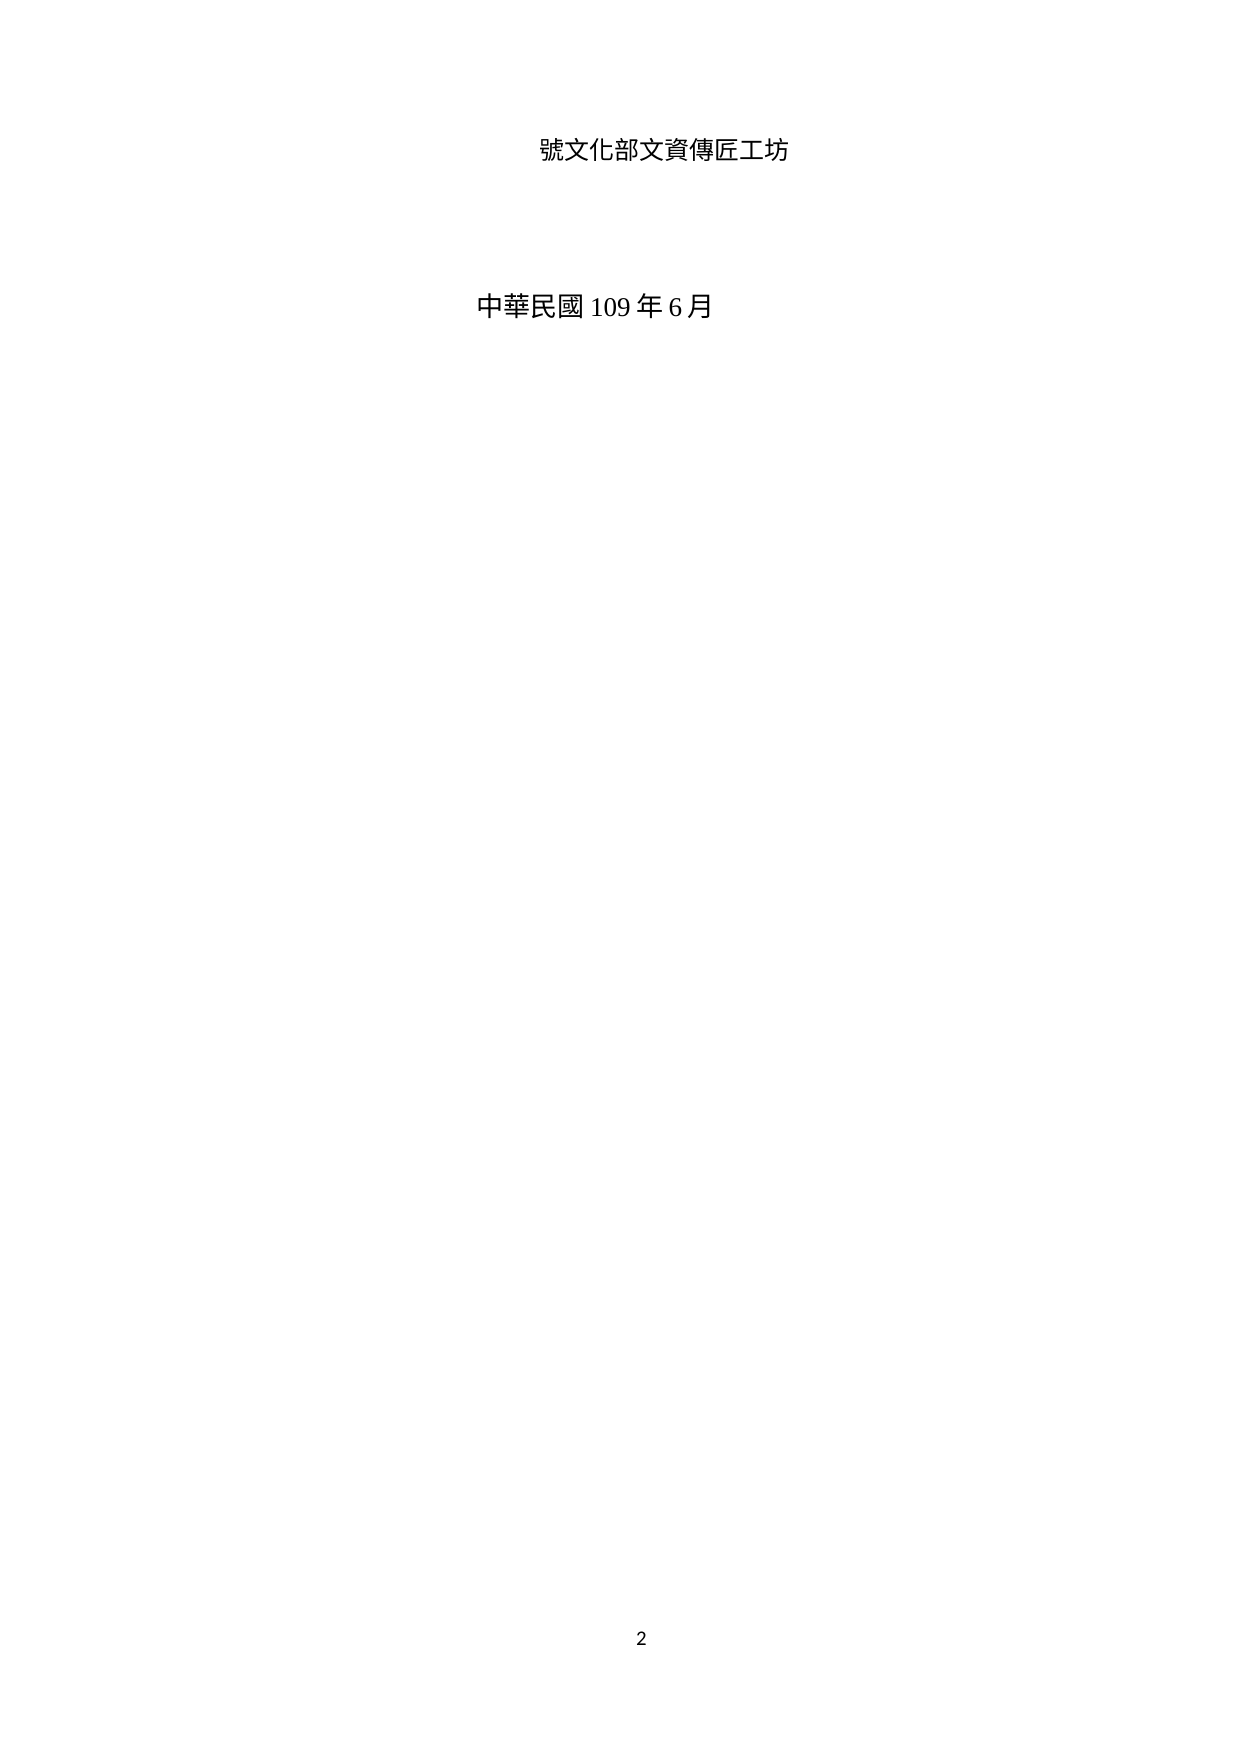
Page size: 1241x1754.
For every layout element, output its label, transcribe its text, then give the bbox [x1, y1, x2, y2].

text 中華民國109年6月 [118, 169, 1072, 326]
table_cell [472, 107, 528, 169]
table_cell [266, 107, 472, 169]
table_cell 號文化部文資傳匠工坊 [528, 107, 974, 169]
